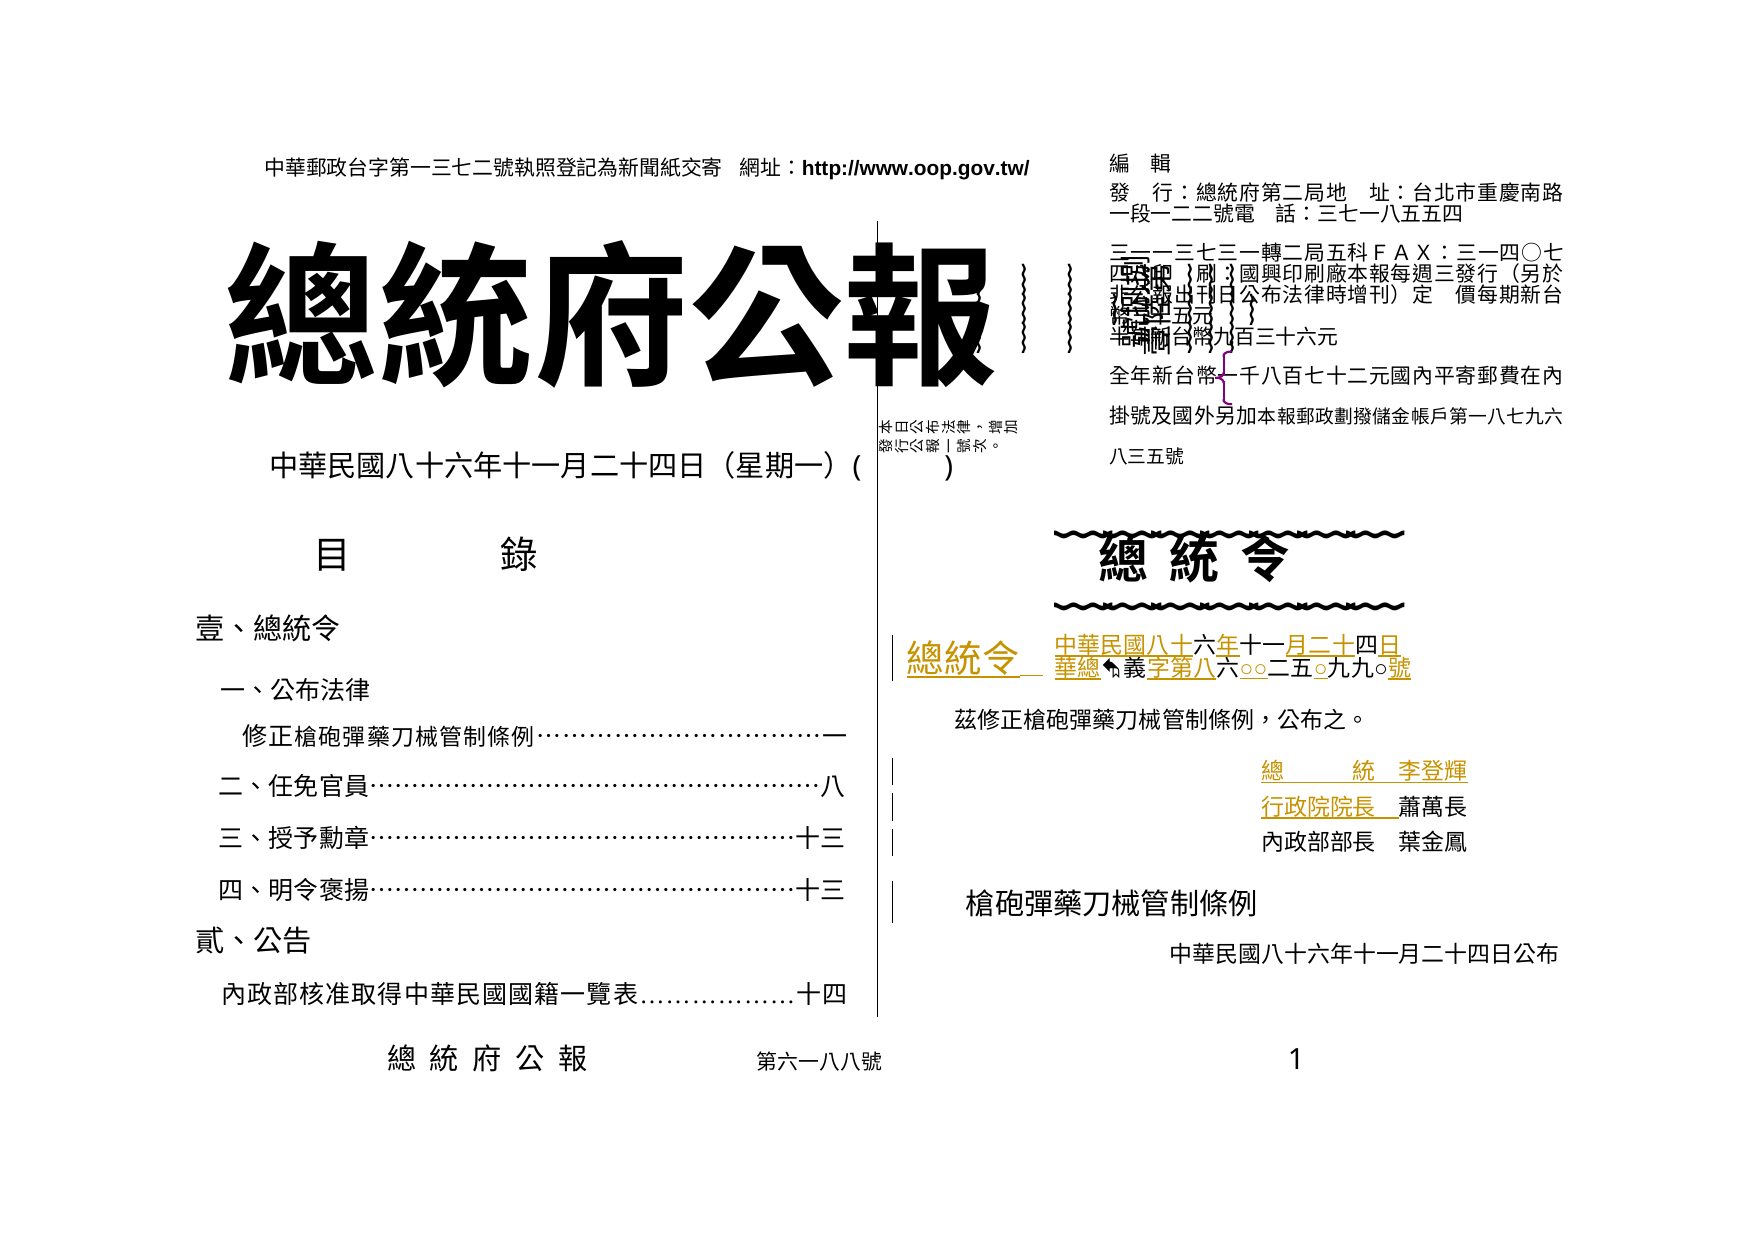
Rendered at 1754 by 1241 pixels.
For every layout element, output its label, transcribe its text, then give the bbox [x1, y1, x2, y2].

text 貳、公告 [195, 910, 847, 962]
text 內政部部長 葉金鳳 [907, 829, 1559, 856]
text 三、授予勳章……………………………………………十三 [218, 806, 847, 858]
text 修正槍砲彈藥刀械管制條例……………………………一 [242, 712, 847, 754]
table_header ﹏﹏﹏﹏﹏﹏﹏ [1051, 222, 1564, 537]
text 一、公布法律 [195, 650, 847, 712]
text 行政院院長 蕭萬長 [907, 793, 1559, 821]
table_cell [904, 585, 1051, 635]
table_cell 總統令 [904, 635, 1051, 681]
text 中華民國八十六年十一月二十四日公布 [907, 936, 1559, 969]
text 槍砲彈藥刀械管制條例 [907, 881, 1559, 923]
text 二、任免官員………………………………………………八 [218, 754, 847, 806]
text 內政部核准取得中華民國國籍一覽表………………十四 [195, 962, 847, 1014]
table_cell [904, 537, 1051, 585]
table_header [904, 222, 1051, 537]
table_header [904, 418, 1029, 457]
text 壹、總統令 [195, 598, 847, 650]
table_cell 總統令 [1051, 537, 1564, 585]
text 總 統 李登輝 [907, 758, 1559, 785]
text 四、明令褒揚……………………………………………十三 [218, 858, 847, 910]
text 茲修正槍砲彈藥刀械管制條例，公布之。 [907, 693, 1559, 737]
table_cell ﹏﹏﹏﹏﹏﹏﹏ [1051, 585, 1564, 635]
text 目 錄 [195, 222, 847, 585]
table_cell 中華民國八十六年十一月二十四日 華總義字第八六○○二五○九九○號 [1051, 635, 1564, 681]
